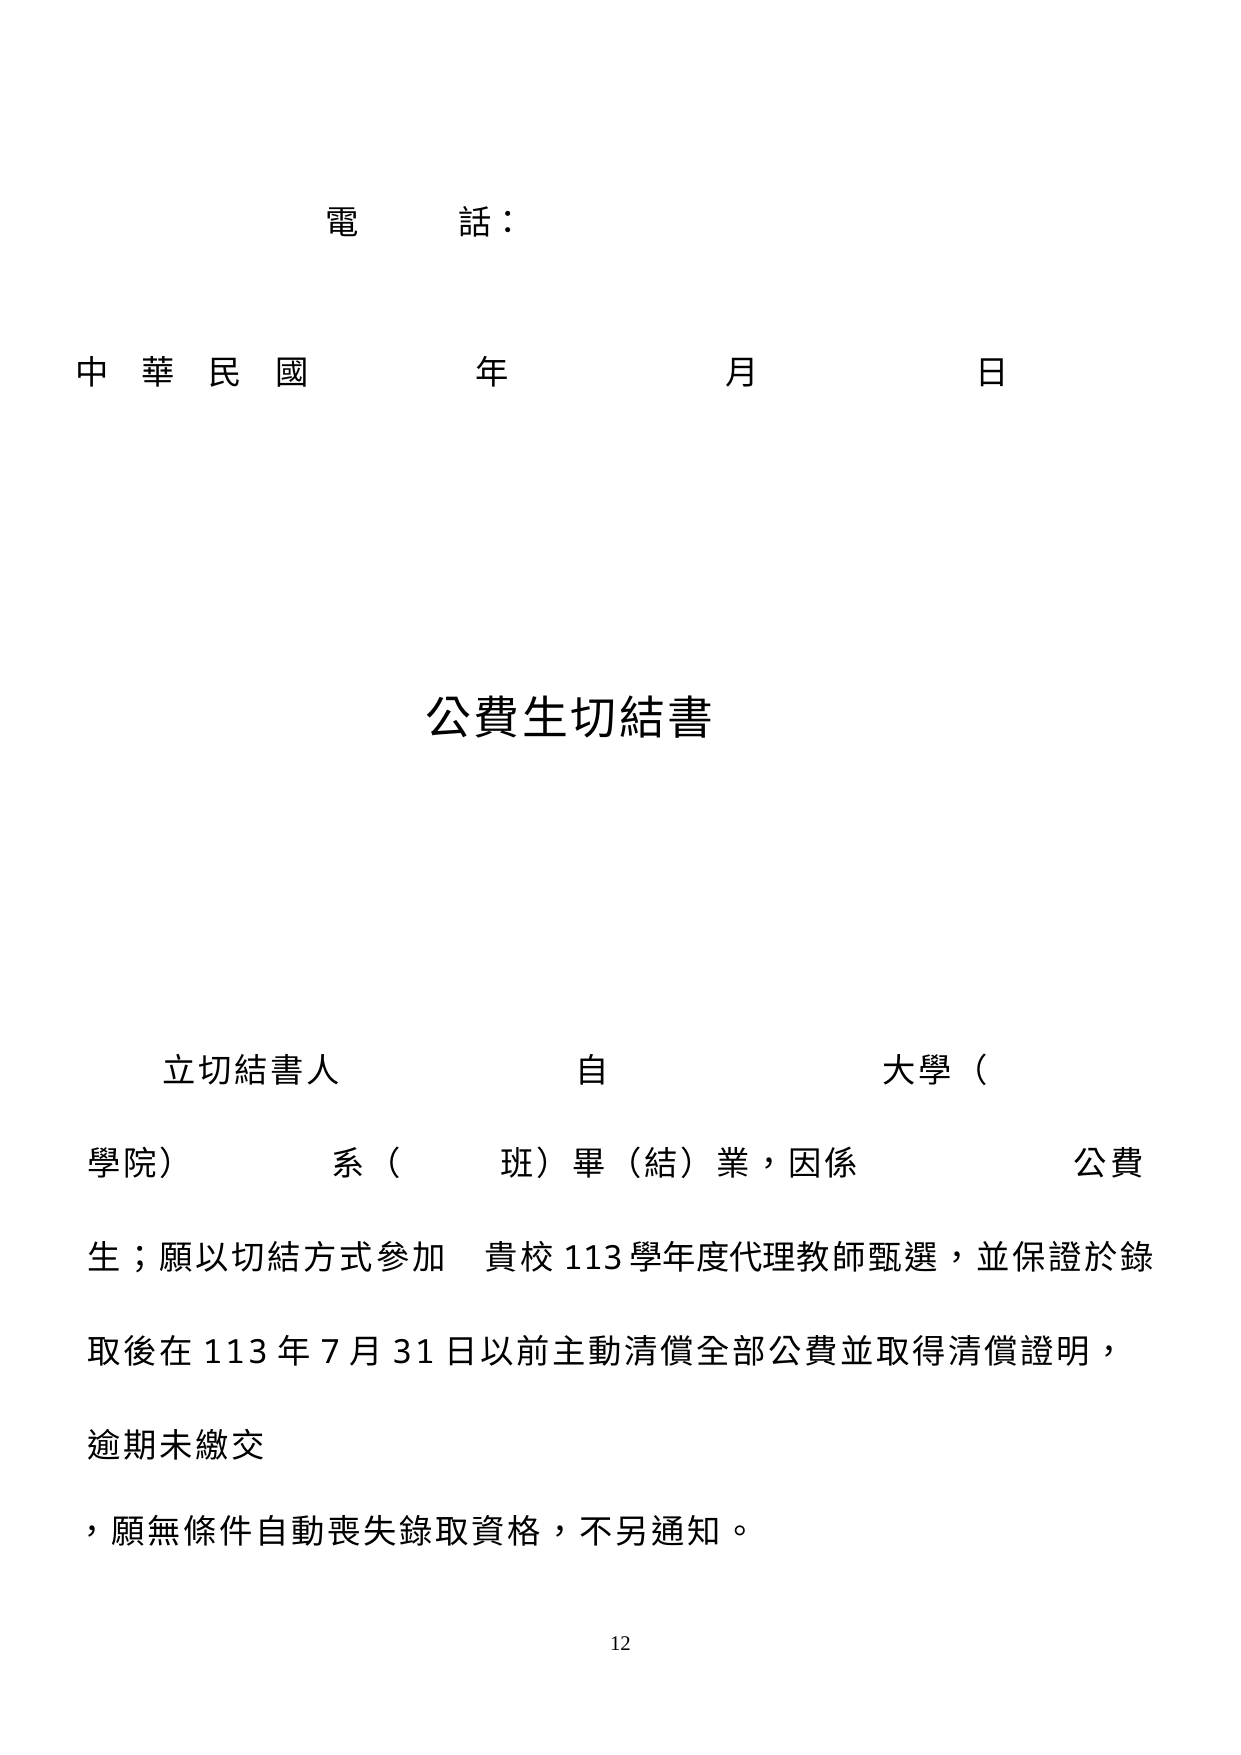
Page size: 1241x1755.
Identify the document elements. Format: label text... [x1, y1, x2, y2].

text 電 話： [75, 178, 1165, 240]
text ，願無條件自動喪失錄取資格，不另通知。 [75, 1487, 1162, 1550]
text 中 華 民 國 年 月 日 [75, 328, 1165, 390]
text 立切結書人 自 大學（ 學院） 系（ 班）畢（結）業，因係 公費生；願以切結方式參加 貴校113學年度代理教師甄選，並保證於錄取後在113年7月31日以前主動清償全部公費並取得清償證明，逾期未繳交 [87, 1026, 1162, 1463]
text 公費生切結書 [375, 641, 1165, 766]
